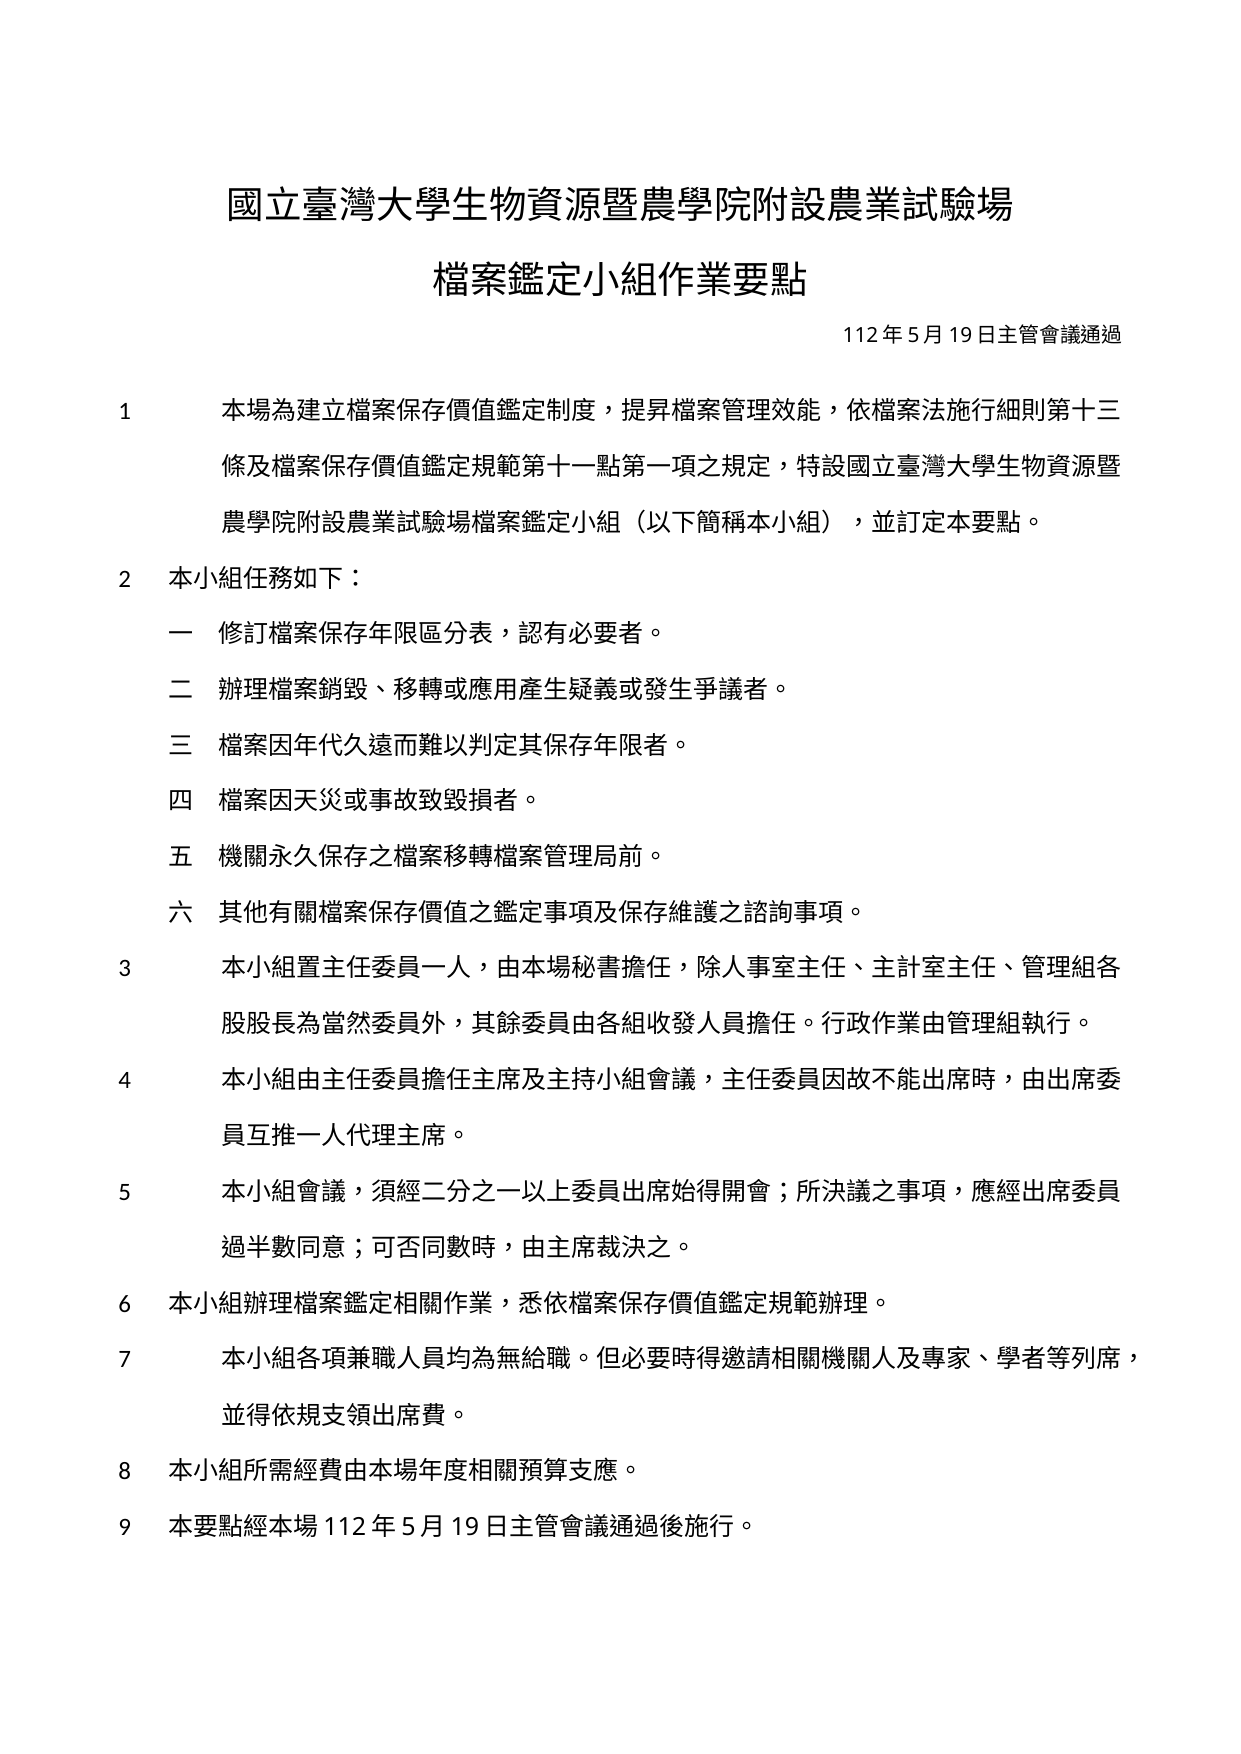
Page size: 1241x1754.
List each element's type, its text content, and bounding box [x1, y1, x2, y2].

list 其他有關檔案保存價值之鑑定事項及保存維護之諮詢事項。 [168, 891, 1122, 929]
list 本小組辦理檔案鑑定相關作業，悉依檔案保存價值鑑定規範辦理。 [118, 1283, 1122, 1320]
list 本要點經本場112年5月19日主管會議通過後施行。 [118, 1506, 1122, 1543]
list 本小組置主任委員一人，由本場秘書擔任，除人事室主任、主計室主任、管理組各股股長為當然委員外，其餘委員由各組收發人員擔任。行政作業由管理組執行。 [118, 947, 1122, 1041]
text 國立臺灣大學生物資源暨農學院附設農業試驗場 [118, 164, 1122, 239]
list 檔案因天災或事故致毀損者。 [168, 780, 1122, 818]
list 本小組所需經費由本場年度相關預算支應。 [118, 1450, 1122, 1488]
list 本小組任務如下： [118, 558, 1122, 595]
list 本小組由主任委員擔任主席及主持小組會議，主任委員因故不能出席時，由出席委員互推一人代理主席。 [118, 1059, 1122, 1153]
list 檔案因年代久遠而難以判定其保存年限者。 [168, 724, 1122, 762]
list 本小組各項兼職人員均為無給職。但必要時得邀請相關機關人及專家、學者等列席，並得依規支領出席費。 [118, 1338, 1122, 1432]
text 112年5月19日主管會議通過 [118, 314, 1122, 352]
list 修訂檔案保存年限區分表，認有必要者。 [168, 613, 1122, 651]
list 機關永久保存之檔案移轉檔案管理局前。 [168, 836, 1122, 873]
text 檔案鑑定小組作業要點 [118, 239, 1122, 314]
list 辦理檔案銷毀、移轉或應用產生疑義或發生爭議者。 [168, 669, 1122, 706]
list 本小組會議，須經二分之一以上委員出席始得開會；所決議之事項，應經出席委員過半數同意；可否同數時，由主席裁決之。 [118, 1171, 1122, 1264]
list 本場為建立檔案保存價值鑑定制度，提昇檔案管理效能，依檔案法施行細則第十三條及檔案保存價值鑑定規範第十一點第一項之規定，特設國立臺灣大學生物資源暨農學院附設農業試驗場檔案鑑定小組（以下簡稱本小組），並訂定本要點。 [118, 389, 1122, 539]
